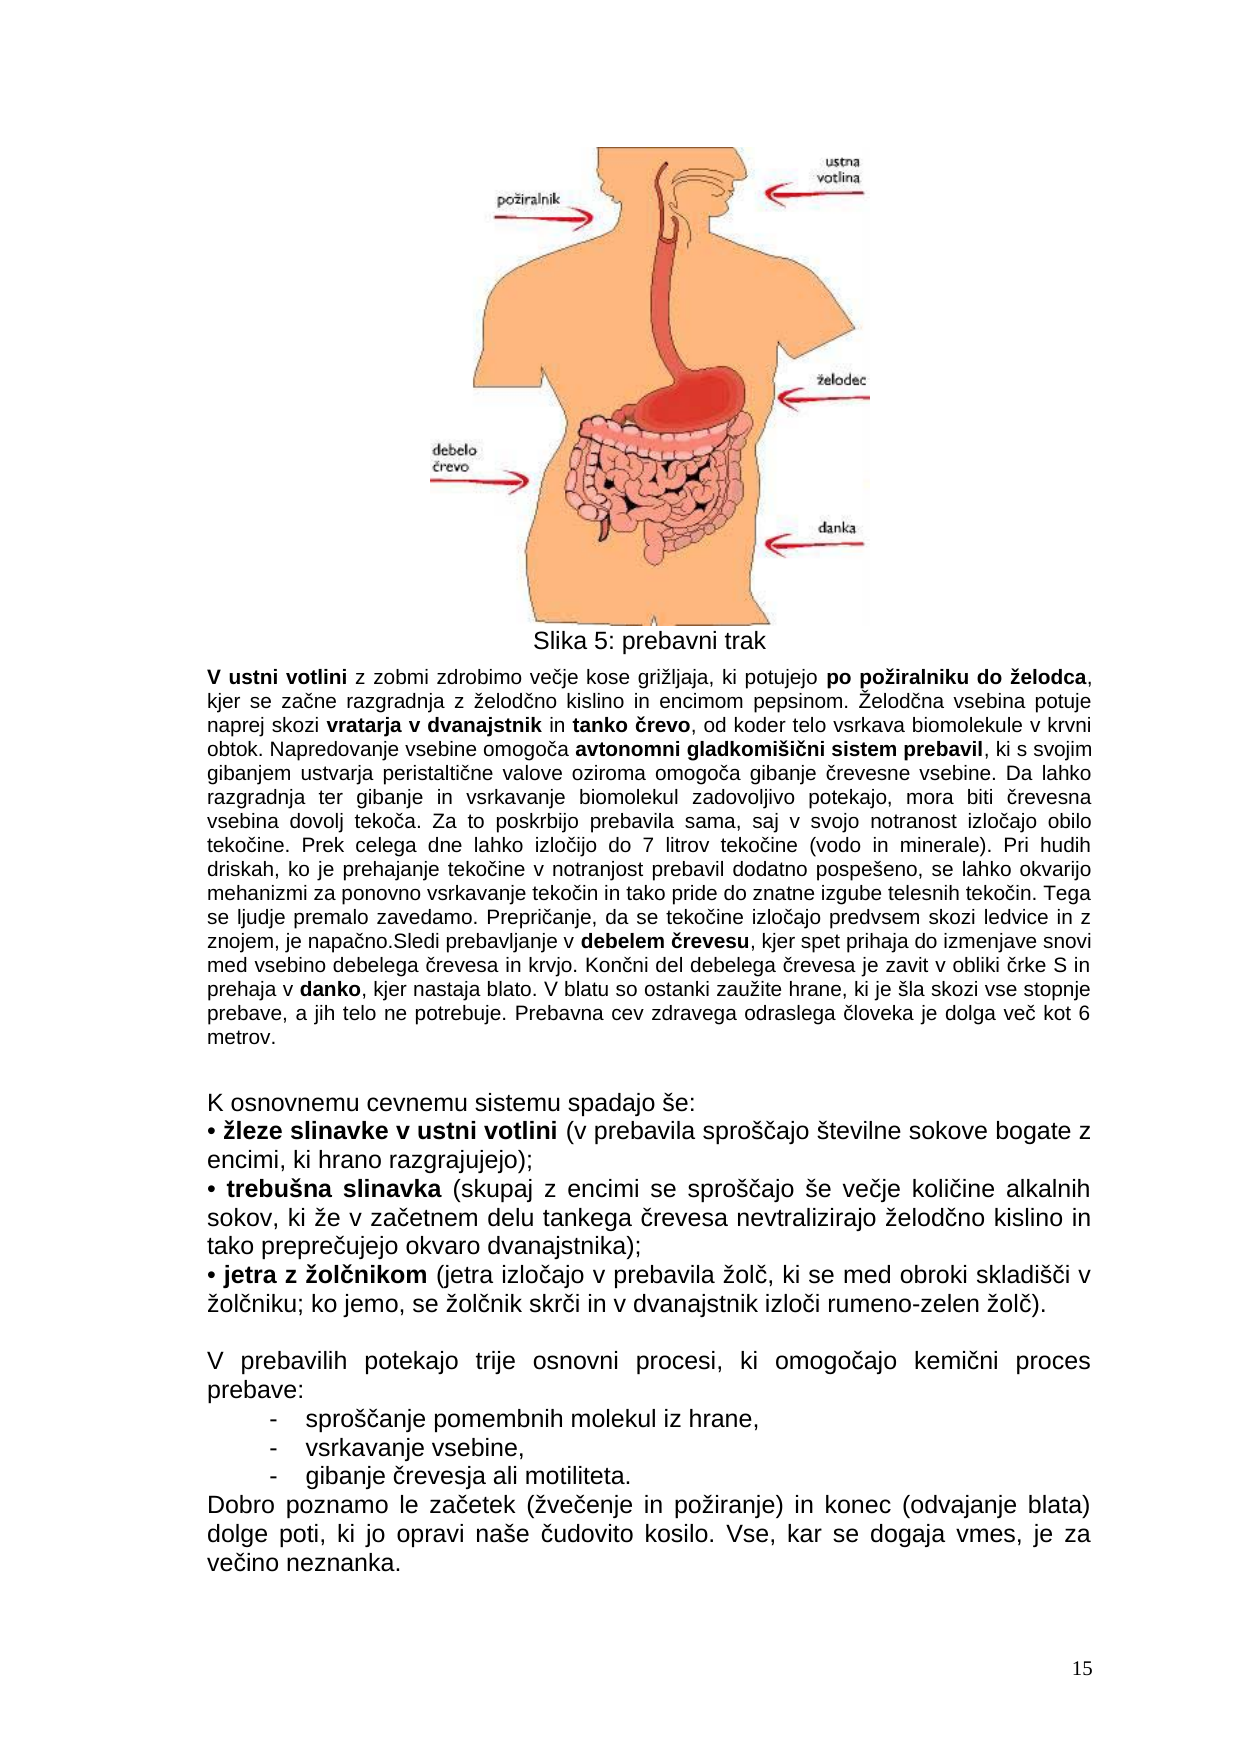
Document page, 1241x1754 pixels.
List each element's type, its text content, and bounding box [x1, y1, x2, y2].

text Slika 5: prebavni trak [207, 626, 1092, 655]
text V prebavilih potekajo trije osnovni procesi, ki omogočajo kemični proces prebave: [207, 1346, 1092, 1404]
text - sproščanje pomembnih molekul iz hrane, [207, 1404, 1092, 1433]
text • žleze slinavke v ustni votlini (v prebavila sproščajo številne sokove bogate z encimi, ki hrano razgrajujejo); [207, 1116, 1092, 1174]
text - vsrkavanje vsebine, [207, 1433, 1092, 1461]
picture [430, 147, 870, 626]
text K osnovnemu cevnemu sistemu spadajo še: [207, 1088, 1092, 1116]
text Dobro poznamo le začetek (žvečenje in požiranje) in konec (odvajanje blata) dolge poti, ki jo opravi naše čudovito kosilo. Vse, kar se dogaja vmes, je za večino neznanka. [207, 1490, 1092, 1576]
text V ustni votlini z zobmi zdrobimo večje kose grižljaja, ki potujejo po požiralniku do želodca, kjer se začne razgradnja z želodčno kislino in encimom pepsinom. Želodčna vsebina potuje naprej skozi vratarja v dvanajstnik in tanko črevo, od koder telo vsrkava biomolekule v krvni obtok. Napredovanje vsebine omogoča avtonomni gladkomišični sistem prebavil, ki s svojim gibanjem ustvarja peristaltične valove oziroma omogoča gibanje črevesne vsebine. Da lahko razgradnja ter gibanje in vsrkavanje biomolekul zadovoljivo potekajo, mora biti črevesna vsebina dovolj tekoča. Za to poskrbijo prebavila sama, saj v svojo notranost izločajo obilo tekočine. Prek celega dne lahko izločijo do 7 litrov tekočine (vodo in minerale). Pri hudih driskah, ko je prehajanje tekočine v notranjost prebavil dodatno pospešeno, se lahko okvarijo mehanizmi za ponovno vsrkavanje tekočin in tako pride do znatne izgube telesnih tekočin. Tega se ljudje premalo zavedamo. Prepričanje, da se tekočine izločajo predvsem skozi ledvice in z znojem, je napačno.Sledi prebavljanje v debelem črevesu, kjer spet prihaja do izmenjave snovi med vsebino debelega črevesa in krvjo. Končni del debelega črevesa je zavit v obliki črke S in prehaja v danko, kjer nastaja blato. V blatu so ostanki zaužite hrane, ki je šla skozi vse stopnje prebave, a jih telo ne potrebuje. Prebavna cev zdravega odraslega človeka je dolga več kot 6 metrov. [207, 665, 1092, 1048]
text • trebušna slinavka (skupaj z encimi se sproščajo še večje količine alkalnih sokov, ki že v začetnem delu tankega črevesa nevtralizirajo želodčno kislino in tako preprečujejo okvaro dvanajstnika); [207, 1174, 1092, 1260]
text • jetra z žolčnikom (jetra izločajo v prebavila žolč, ki se med obroki skladišči v žolčniku; ko jemo, se žolčnik skrči in v dvanajstnik izloči rumeno-zelen žolč). [207, 1260, 1092, 1318]
text - gibanje črevesja ali motiliteta. [207, 1461, 1092, 1490]
